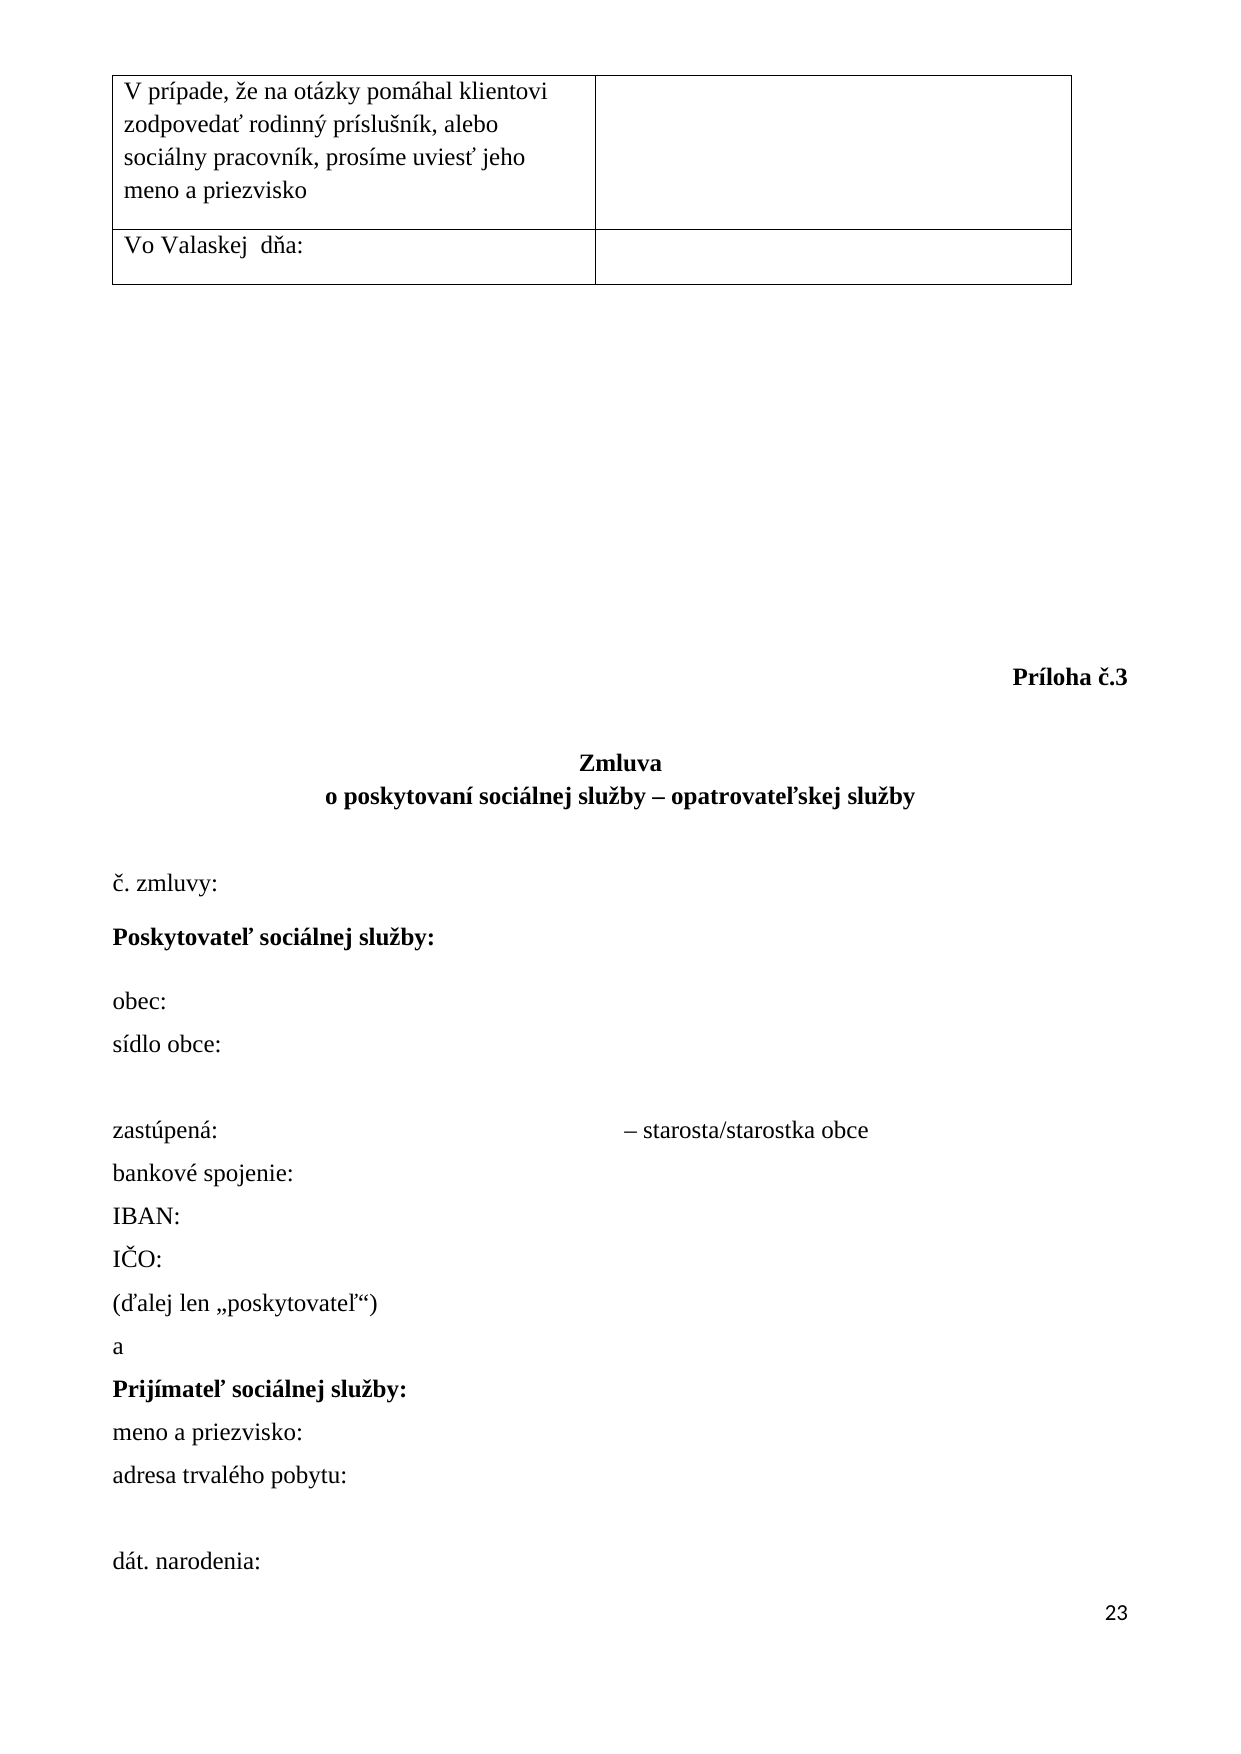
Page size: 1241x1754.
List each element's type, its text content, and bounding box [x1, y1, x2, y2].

text dát. narodenia: [112, 1546, 1128, 1575]
text zastúpená: – starosta/starostka obce [112, 1115, 1128, 1144]
text meno a priezvisko: [112, 1417, 1128, 1446]
text č. zmluvy: [112, 868, 1128, 897]
text sídlo obce: [112, 1029, 1128, 1058]
table_cell [596, 230, 1071, 284]
text IBAN: [112, 1201, 1128, 1230]
table_cell V prípade, že na otázky pomáhal klientovi zodpovedať rodinný príslušník, alebo sociálny pracovník, prosíme uviesť jeho meno a priezvisko [113, 76, 595, 229]
text Poskytovateľ sociálnej služby: [112, 922, 1128, 951]
text o poskytovaní sociálnej služby – opatrovateľskej služby [112, 781, 1128, 810]
table_cell Vo Valaskej dňa: [113, 230, 595, 284]
text Zmluva [112, 748, 1128, 777]
table_cell [596, 76, 1071, 229]
text adresa trvalého pobytu: [112, 1460, 1128, 1489]
text bankové spojenie: [112, 1158, 1128, 1187]
text IČO: [112, 1244, 1128, 1273]
text (ďalej len „poskytovateľ“) [112, 1288, 1128, 1316]
text Prijímateľ sociálnej služby: [112, 1374, 1128, 1403]
text a [112, 1331, 1128, 1359]
text obec: [112, 986, 1128, 1014]
text Príloha č.3 [112, 662, 1128, 691]
